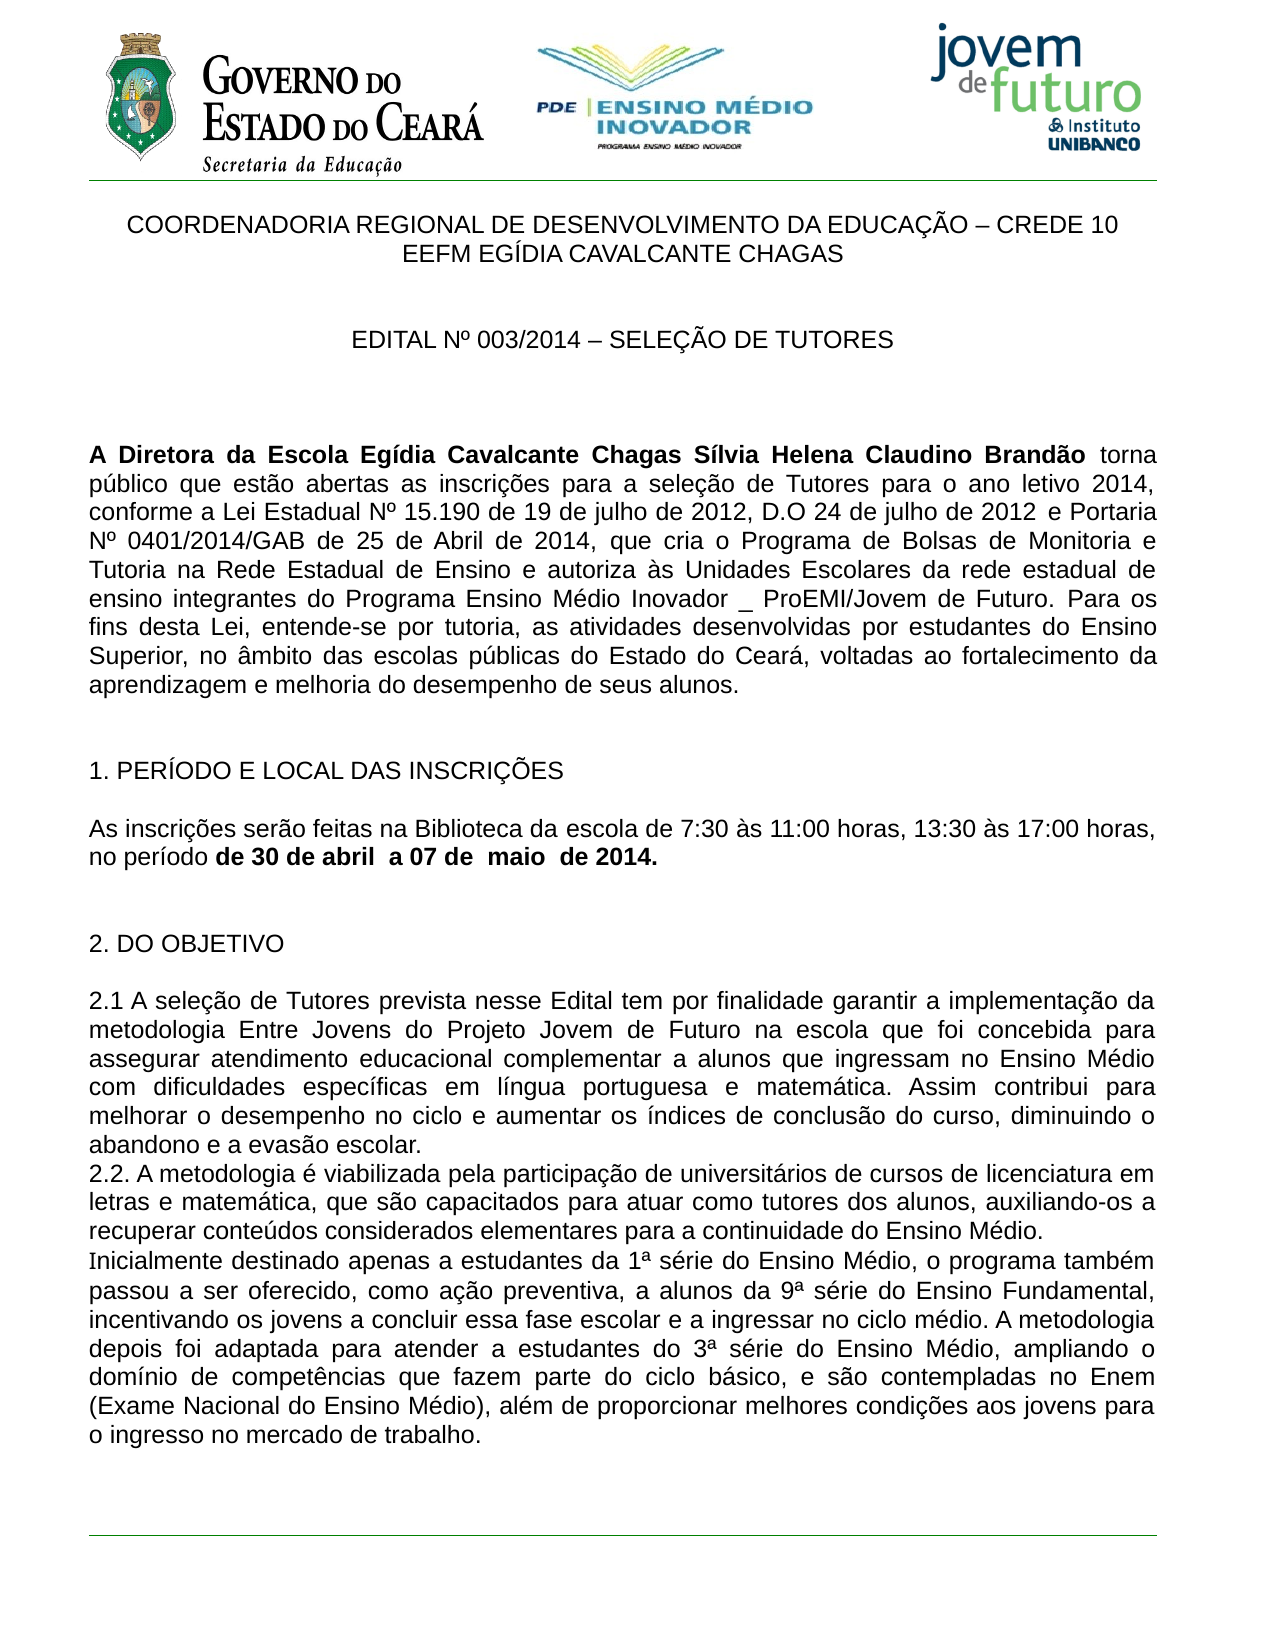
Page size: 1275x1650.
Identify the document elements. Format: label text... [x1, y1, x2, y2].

text 2. DO OBJETIVO [89, 929, 1157, 957]
text EEFM EGÍDIA CAVALCANTE CHAGAS [89, 239, 1157, 267]
picture [535, 19, 815, 173]
text COORDENADORIA REGIONAL DE DESENVOLVIMENTO DA EDUCAÇÃO – CREDE 10 [89, 210, 1157, 239]
picture [904, 17, 1158, 178]
picture [105, 33, 484, 177]
text A Diretora da Escola Egídia Cavalcante Chagas Sílvia Helena Claudino Brandão torna público que estão abertas as inscrições para a seleção de Tutores para o ano letivo 2014, conforme a Lei Estadual Nº 15.190 de 19 de julho de 2012, D.O 24 de julho de 2012 e Portaria Nº 0401/2014/GAB de 25 de Abril de 2014, que cria o Programa de Bolsas de Monitoria e Tutoria na Rede Estadual de Ensino e autoriza às Unidades Escolares da rede estadual de ensino integrantes do Programa Ensino Médio Inovador _ ProEMI/Jovem de Futuro. Para os fins desta Lei, entende-se por tutoria, as atividades desenvolvidas por estudantes do Ensino Superior, no âmbito das escolas públicas do Estado do Ceará, voltadas ao fortalecimento da aprendizagem e melhoria do desempenho de seus alunos. [89, 440, 1157, 699]
text As inscrições serão feitas na Biblioteca da escola de 7:30 às 11:00 horas, 13:30 às 17:00 horas, no período de 30 de abril a 07 de maio de 2014. [89, 814, 1157, 871]
text Inicialmente destinado apenas a estudantes da 1ª série do Ensino Médio, o programa também passou a ser oferecido, como ação preventiva, a alunos da 9ª série do Ensino Fundamental, incentivando os jovens a concluir essa fase escolar e a ingressar no ciclo médio. A metodologia depois foi adaptada para atender a estudantes do 3ª série do Ensino Médio, ampliando o domínio de competências que fazem parte do ciclo básico, e são contempladas no Enem (Exame Nacional do Ensino Médio), além de proporcionar melhores condições aos jovens para o ingresso no mercado de trabalho. [89, 1245, 1157, 1449]
text EDITAL Nº 003/2014 – SELEÇÃO DE TUTORES [89, 325, 1157, 354]
text 2.2. A metodologia é viabilizada pela participação de universitários de cursos de licenciatura em letras e matemática, que são capacitados para atuar como tutores dos alunos, auxiliando-os a recuperar conteúdos considerados elementares para a continuidade do Ensino Médio. [89, 1159, 1157, 1245]
text 1. PERÍODO E LOCAL DAS INSCRIÇÕES [89, 756, 1157, 785]
text 2.1 A seleção de Tutores prevista nesse Edital tem por finalidade garantir a implementação da metodologia Entre Jovens do Projeto Jovem de Futuro na escola que foi concebida para assegurar atendimento educacional complementar a alunos que ingressam no Ensino Médio com dificuldades específicas em língua portuguesa e matemática. Assim contribui para melhorar o desempenho no ciclo e aumentar os índices de conclusão do curso, diminuindo o abandono e a evasão escolar. [89, 986, 1157, 1159]
